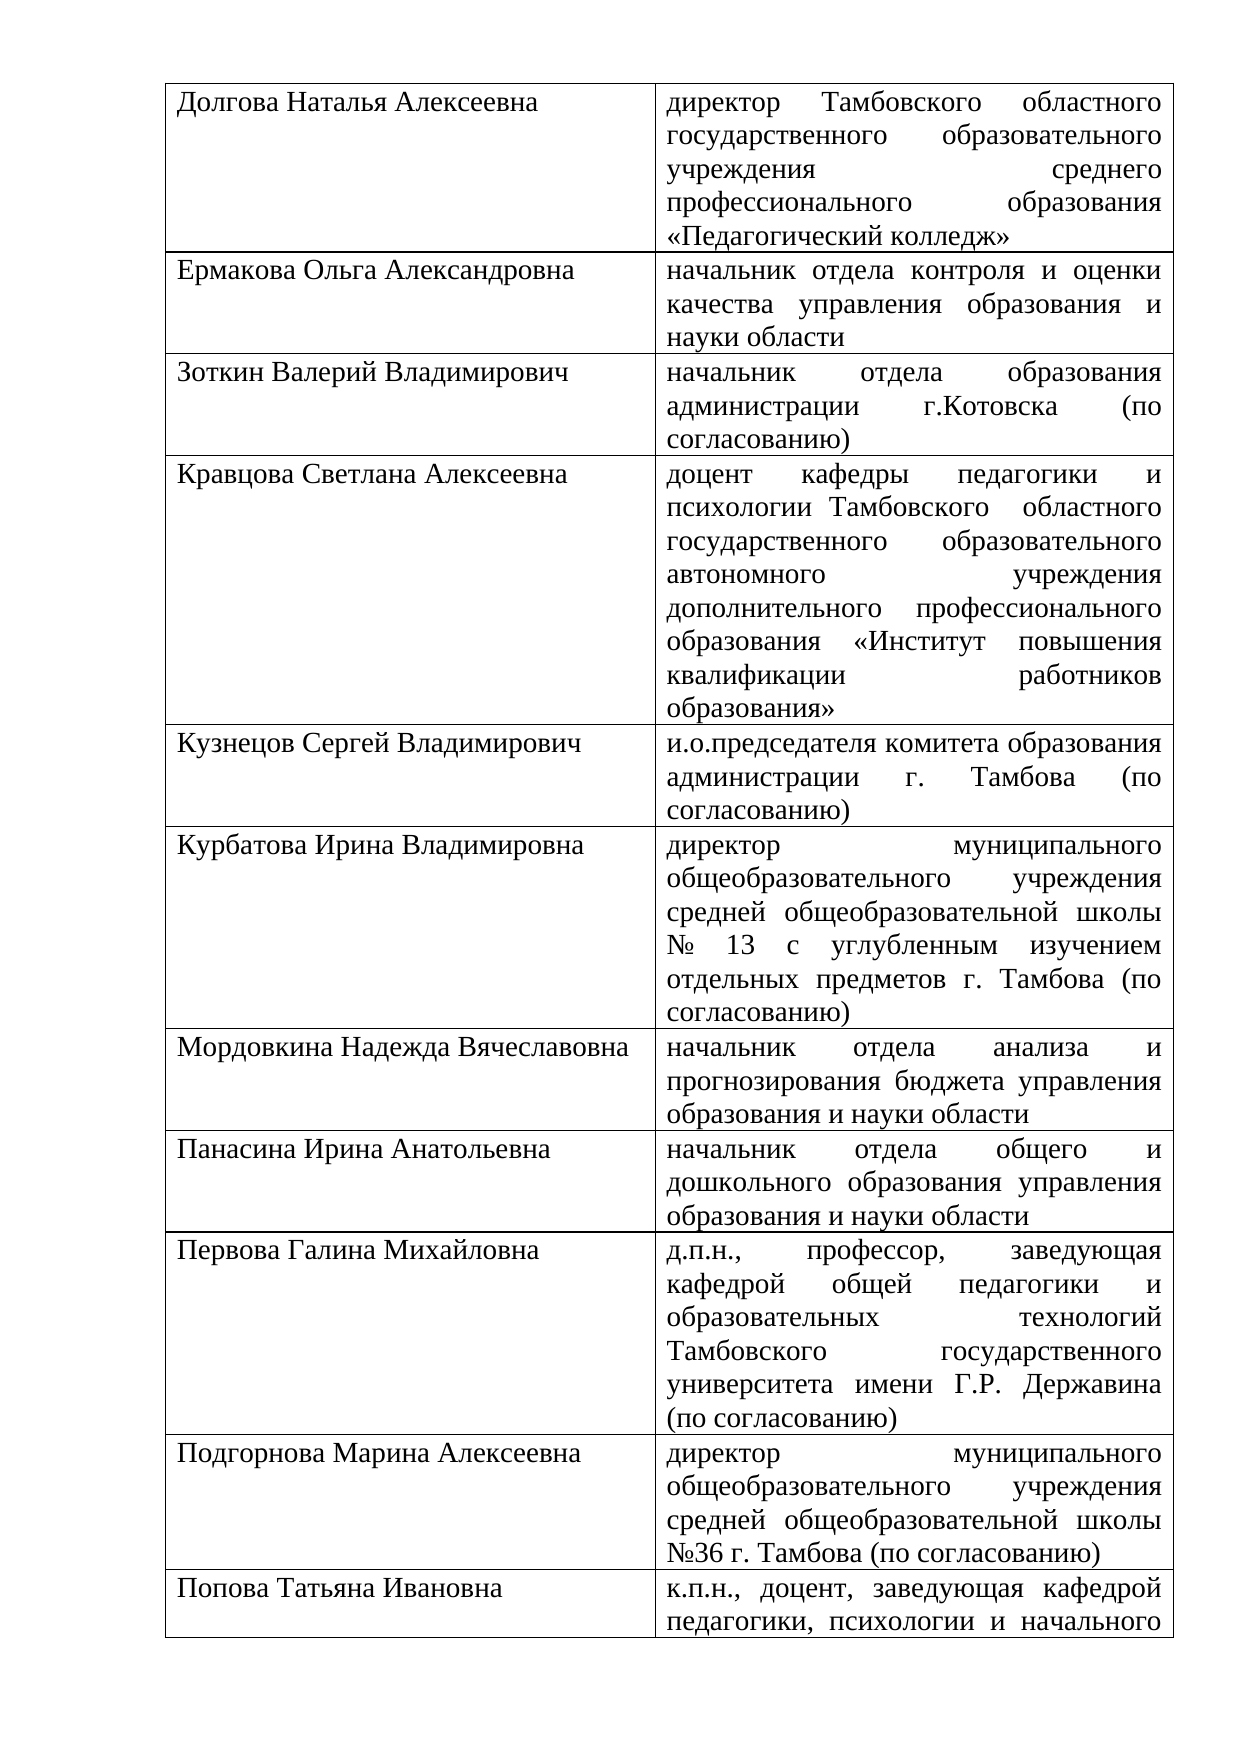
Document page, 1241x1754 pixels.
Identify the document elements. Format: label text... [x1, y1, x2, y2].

table_cell и.о.председателя комитета образования администрации г. Тамбова (по согласованию) [656, 725, 1173, 826]
table_cell Долгова Наталья Алексеевна [166, 84, 655, 251]
table_cell Подгорнова Марина Алексеевна [166, 1435, 655, 1569]
table_cell к.п.н., доцент, заведующая кафедрой педагогики, психологии и начального [656, 1570, 1173, 1637]
table_cell Курбатова Ирина Владимировна [166, 827, 655, 1028]
table_cell Попова Татьяна Ивановна [166, 1570, 655, 1637]
table_cell Ермакова Ольга Александровна [166, 253, 655, 353]
table_cell директор муниципального общеобразовательного учреждения средней общеобразовательной школы № 13 с углубленным изучением отдельных предметов г. Тамбова (по согласованию) [656, 827, 1173, 1028]
table_cell директор муниципального общеобразовательного учреждения средней общеобразовательной школы №36 г. Тамбова (по согласованию) [656, 1435, 1173, 1569]
table_cell директор Тамбовского областного государственного образовательного учреждения среднего профессионального образования «Педагогический колледж» [656, 84, 1173, 251]
table_cell начальник отдела анализа и прогнозирования бюджета управления образования и науки области [656, 1029, 1173, 1130]
table_cell Зоткин Валерий Владимирович [166, 354, 655, 455]
table_cell д.п.н., профессор, заведующая кафедрой общей педагогики и образовательных технологий Тамбовского государственного университета имени Г.Р. Державина (по согласованию) [656, 1233, 1173, 1434]
table_cell Кузнецов Сергей Владимирович [166, 725, 655, 826]
table_cell начальник отдела контроля и оценки качества управления образования и науки области [656, 253, 1173, 353]
table_cell начальник отдела образования администрации г.Котовска (по согласованию) [656, 354, 1173, 455]
table_cell начальник отдела общего и дошкольного образования управления образования и науки области [656, 1131, 1173, 1231]
table_cell доцент кафедры педагогики и психологии Тамбовского областного государственного образовательного автономного учреждения дополнительного профессионального образования «Институт повышения квалификации работников образования» [656, 456, 1173, 724]
table_cell Первова Галина Михайловна [166, 1233, 655, 1434]
table_cell Мордовкина Надежда Вячеславовна [166, 1029, 655, 1130]
table_cell Панасина Ирина Анатольевна [166, 1131, 655, 1231]
table_cell Кравцова Светлана Алексеевна [166, 456, 655, 724]
